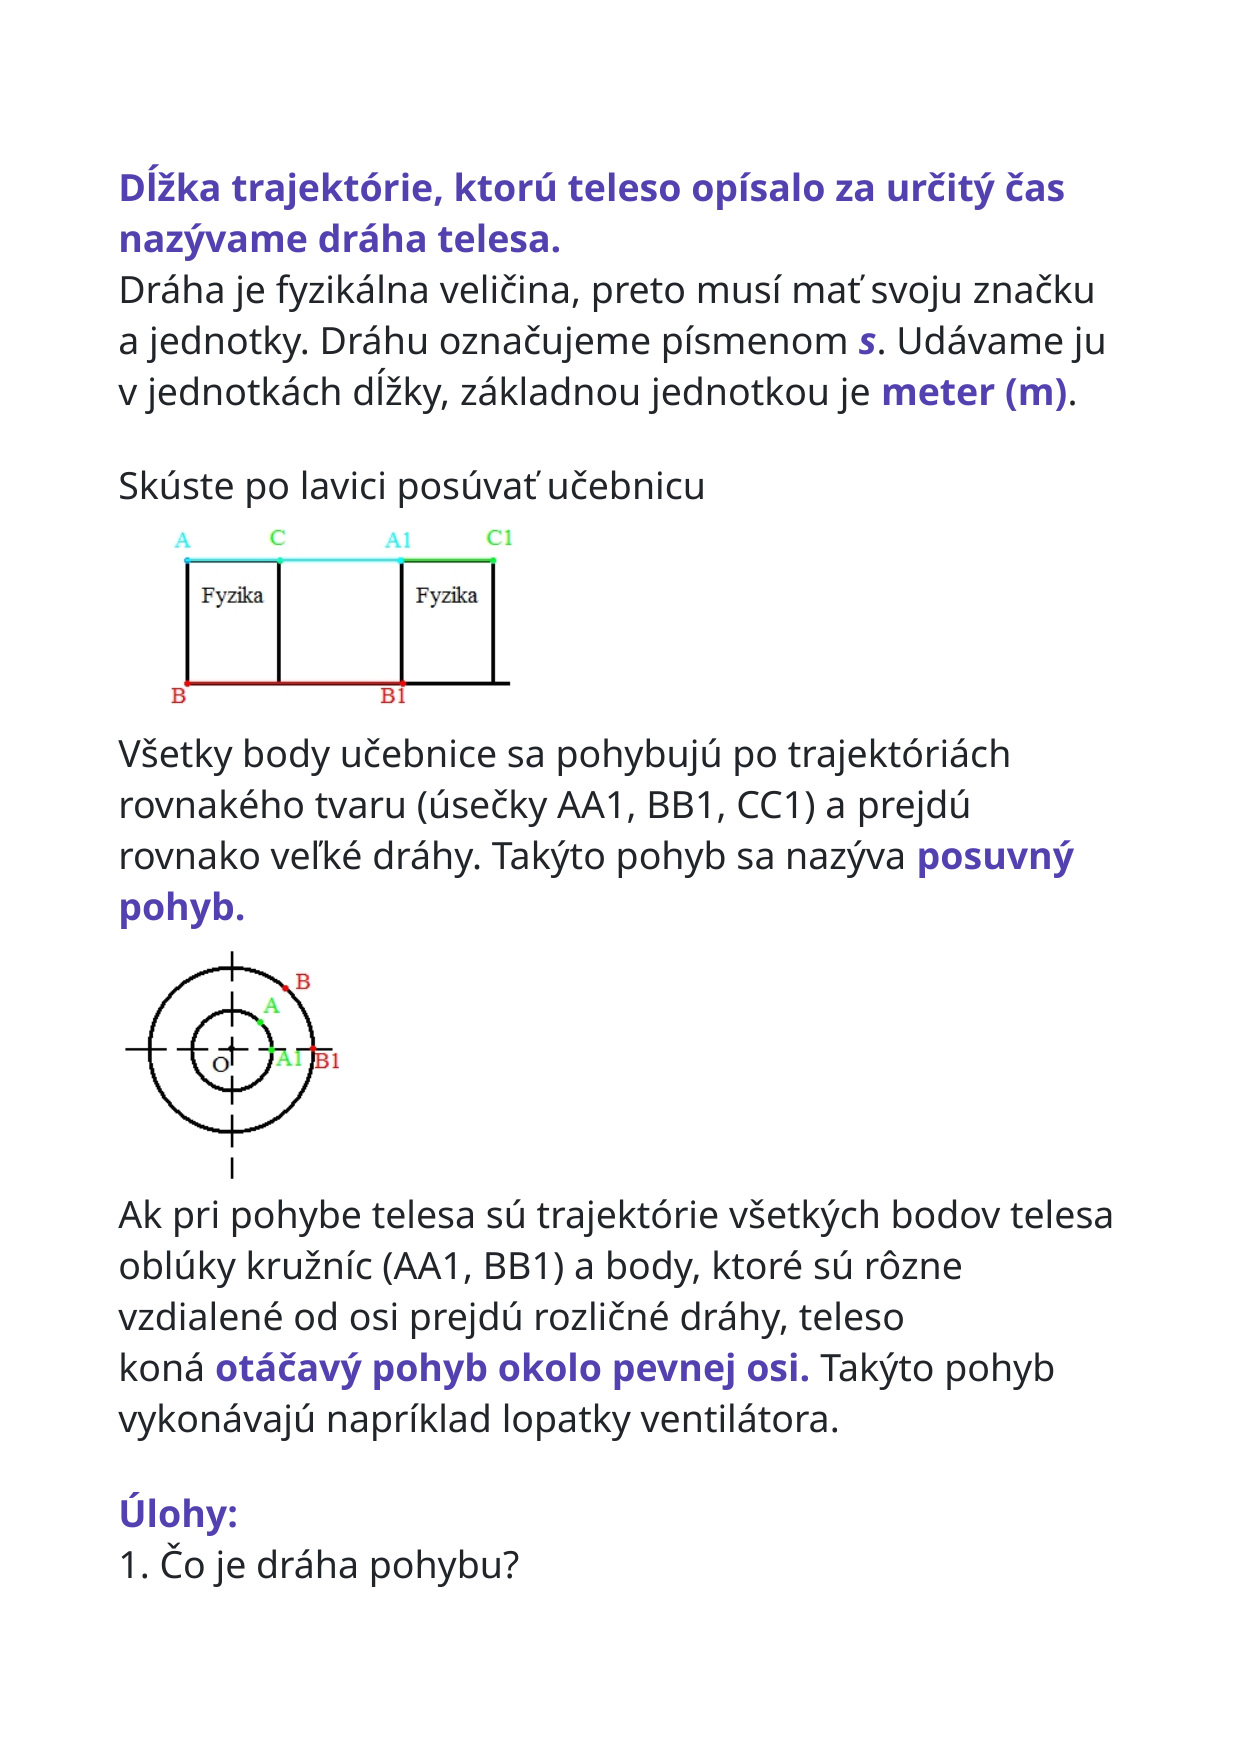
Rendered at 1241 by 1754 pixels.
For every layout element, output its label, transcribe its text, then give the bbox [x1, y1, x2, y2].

text Dĺžka trajektórie, ktorú teleso opísalo za určitý čas nazývame dráha telesa. [118, 161, 1122, 263]
picture [118, 931, 354, 1189]
picture [118, 510, 534, 727]
text Dráha je fyzikálna veličina, preto musí mať svoju značku a jednotky. Dráhu označujeme písmenom s. Udávame ju v jednotkách dĺžky, základnou jednotkou je meter (m). [118, 263, 1122, 416]
text Ak pri pohybe telesa sú trajektórie všetkých bodov telesa oblúky kružníc (AA1, BB1) a body, ktoré sú rôzne vzdialené od osi prejdú rozličné dráhy, teleso koná otáčavý pohyb okolo pevnej osi. Takýto pohyb vykonávajú napríklad lopatky ventilátora. [118, 1188, 1122, 1444]
text 1. Čo je dráha pohybu? [118, 1538, 1122, 1589]
text Úlohy: [118, 1487, 1122, 1538]
text Skúste po lavici posúvať učebnicu [118, 459, 1122, 511]
text Všetky body učebnice sa pohybujú po trajektóriách rovnakého tvaru (úsečky AA1, BB1, CC1) a prejdú rovnako veľké dráhy. Takýto pohyb sa nazýva posuvný pohyb. [118, 727, 1122, 931]
